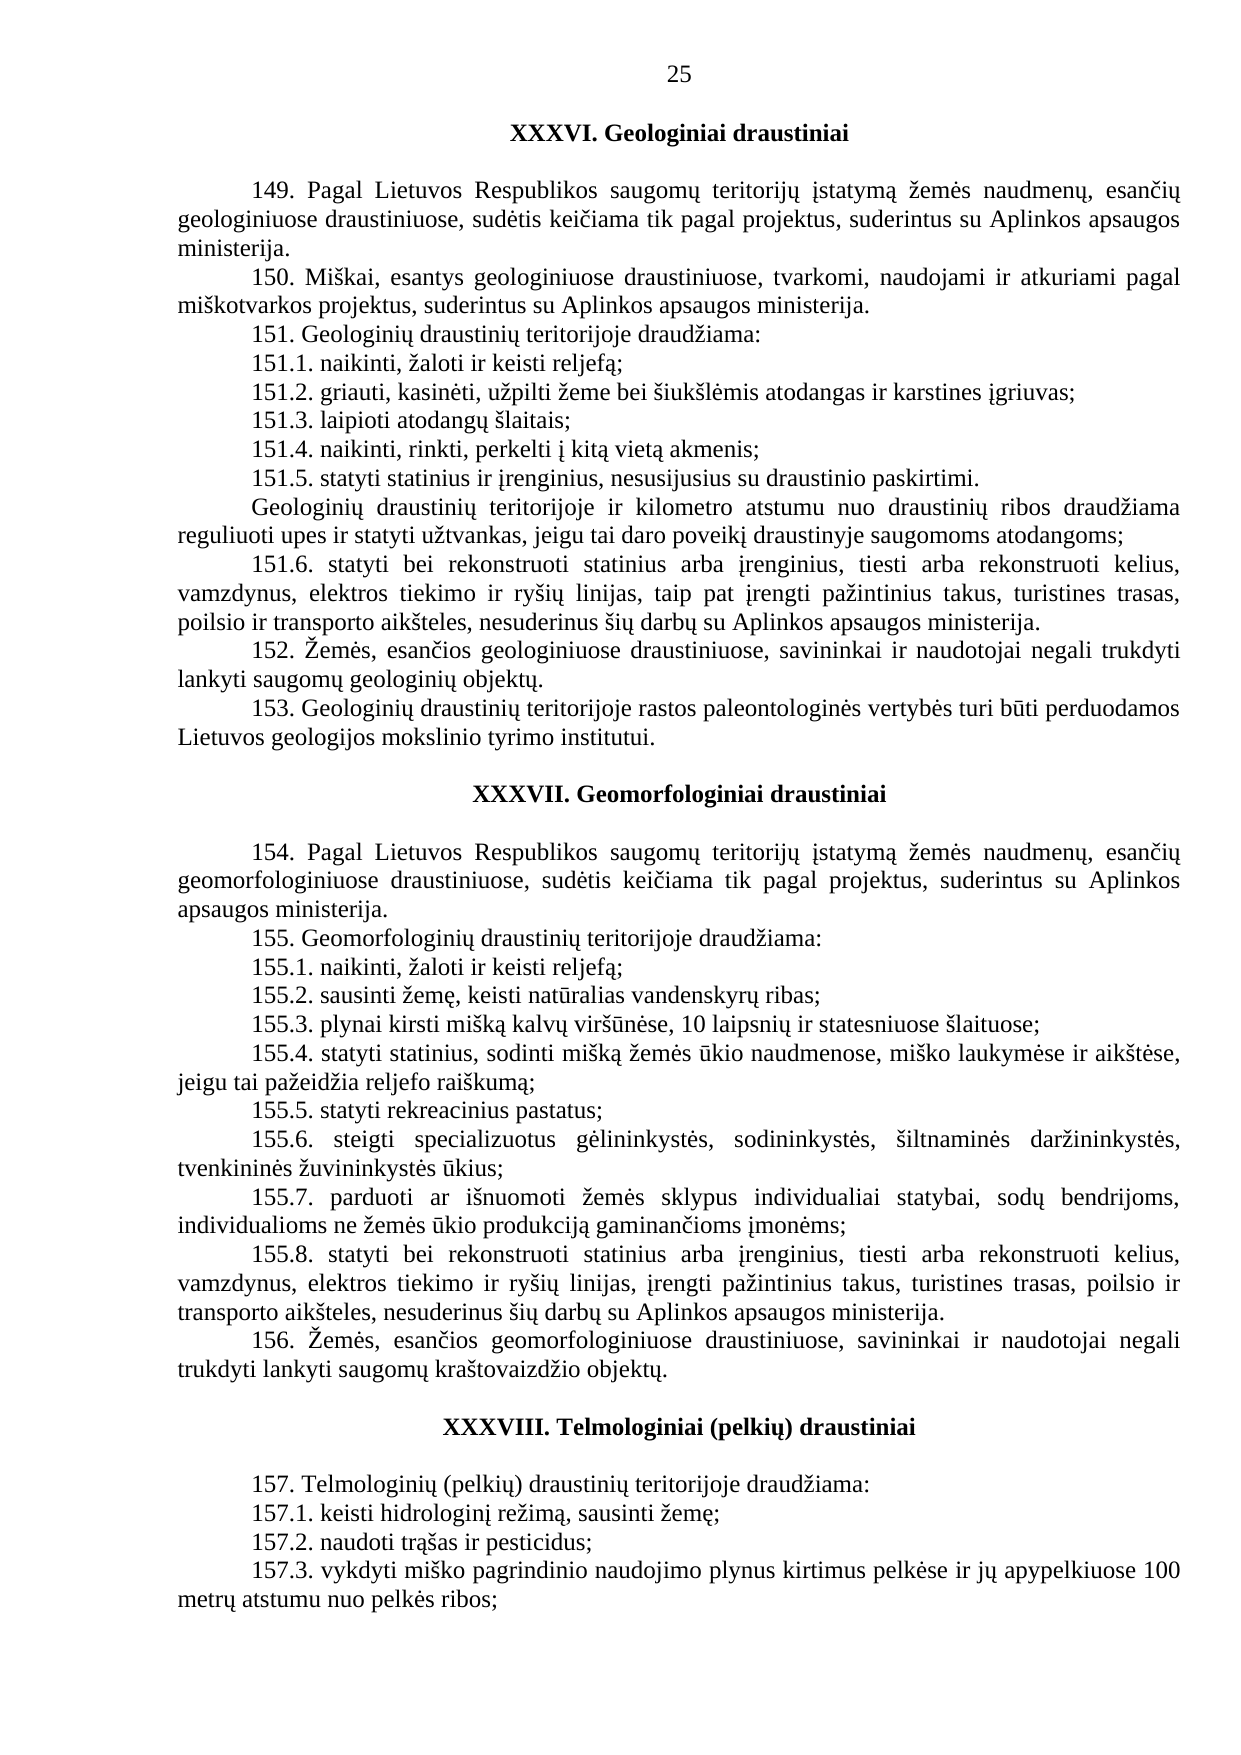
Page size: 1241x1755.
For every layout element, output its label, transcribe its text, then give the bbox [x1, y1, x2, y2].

text 155.5. statyti rekreacinius pastatus; [177, 1096, 1181, 1124]
text 149. Pagal Lietuvos Respublikos saugomų teritorijų įstatymą žemės naudmenų, esančių geologiniuose draustiniuose, sudėtis keičiama tik pagal projektus, suderintus su Aplinkos apsaugos ministerija. [177, 176, 1181, 262]
text 151.1. naikinti, žaloti ir keisti reljefą; [177, 348, 1181, 377]
text XXXVII. Geomorfologiniai draustiniai [177, 779, 1181, 808]
text 150. Miškai, esantys geologiniuose draustiniuose, tvarkomi, naudojami ir atkuriami pagal miškotvarkos projektus, suderintus su Aplinkos apsaugos ministerija. [177, 262, 1181, 319]
text 151.4. naikinti, rinkti, perkelti į kitą vietą akmenis; [177, 434, 1181, 463]
text Geologinių draustinių teritorijoje ir kilometro atstumu nuo draustinių ribos draudžiama reguliuoti upes ir statyti užtvankas, jeigu tai daro poveikį draustinyje saugomoms atodangoms; [177, 492, 1181, 549]
text 152. Žemės, esančios geologiniuose draustiniuose, savininkai ir naudotojai negali trukdyti lankyti saugomų geologinių objektų. [177, 636, 1181, 693]
text 151.3. laipioti atodangų šlaitais; [177, 406, 1181, 434]
text 155.1. naikinti, žaloti ir keisti reljefą; [177, 952, 1181, 981]
text 151.2. griauti, kasinėti, užpilti žeme bei šiukšlėmis atodangas ir karstines įgriuvas; [177, 377, 1181, 406]
text 155.7. parduoti ar išnuomoti žemės sklypus individualiai statybai, sodų bendrijoms, individualioms ne žemės ūkio produkciją gaminančioms įmonėms; [177, 1182, 1181, 1239]
text 157.3. vykdyti miško pagrindinio naudojimo plynus kirtimus pelkėse ir jų apypelkiuose 100 metrų atstumu nuo pelkės ribos; [177, 1556, 1181, 1613]
text 155. Geomorfologinių draustinių teritorijoje draudžiama: [177, 923, 1181, 952]
text 156. Žemės, esančios geomorfologiniuose draustiniuose, savininkai ir naudotojai negali trukdyti lankyti saugomų kraštovaizdžio objektų. [177, 1326, 1181, 1383]
text 154. Pagal Lietuvos Respublikos saugomų teritorijų įstatymą žemės naudmenų, esančių geomorfologiniuose draustiniuose, sudėtis keičiama tik pagal projektus, suderintus su Aplinkos apsaugos ministerija. [177, 837, 1181, 923]
text XXXVI. Geologiniai draustiniai [177, 118, 1181, 147]
text 151.6. statyti bei rekonstruoti statinius arba įrenginius, tiesti arba rekonstruoti kelius, vamzdynus, elektros tiekimo ir ryšių linijas, taip pat įrengti pažintinius takus, turistines trasas, poilsio ir transporto aikšteles, nesuderinus šių darbų su Aplinkos apsaugos ministerija. [177, 549, 1181, 636]
text 157. Telmologinių (pelkių) draustinių teritorijoje draudžiama: [177, 1469, 1181, 1498]
text 153. Geologinių draustinių teritorijoje rastos paleontologinės vertybės turi būti perduodamos Lietuvos geologijos mokslinio tyrimo institutui. [177, 693, 1181, 751]
text 151.5. statyti statinius ir įrenginius, nesusijusius su draustinio paskirtimi. [177, 463, 1181, 492]
text 155.2. sausinti žemę, keisti natūralias vandenskyrų ribas; [177, 981, 1181, 1009]
text 155.3. plynai kirsti mišką kalvų viršūnėse, 10 laipsnių ir statesniuose šlaituose; [177, 1009, 1181, 1038]
text 151. Geologinių draustinių teritorijoje draudžiama: [177, 319, 1181, 348]
text 155.6. steigti specializuotus gėlininkystės, sodininkystės, šiltnaminės daržininkystės, tvenkininės žuvininkystės ūkius; [177, 1124, 1181, 1182]
text XXXVIII. Telmologiniai (pelkių) draustiniai [177, 1412, 1181, 1441]
text 157.1. keisti hidrologinį režimą, sausinti žemę; [177, 1498, 1181, 1527]
text 155.4. statyti statinius, sodinti mišką žemės ūkio naudmenose, miško laukymėse ir aikštėse, jeigu tai pažeidžia reljefo raiškumą; [177, 1038, 1181, 1096]
text 157.2. naudoti trąšas ir pesticidus; [177, 1527, 1181, 1556]
text 155.8. statyti bei rekonstruoti statinius arba įrenginius, tiesti arba rekonstruoti kelius, vamzdynus, elektros tiekimo ir ryšių linijas, įrengti pažintinius takus, turistines trasas, poilsio ir transporto aikšteles, nesuderinus šių darbų su Aplinkos apsaugos ministerija. [177, 1239, 1181, 1326]
